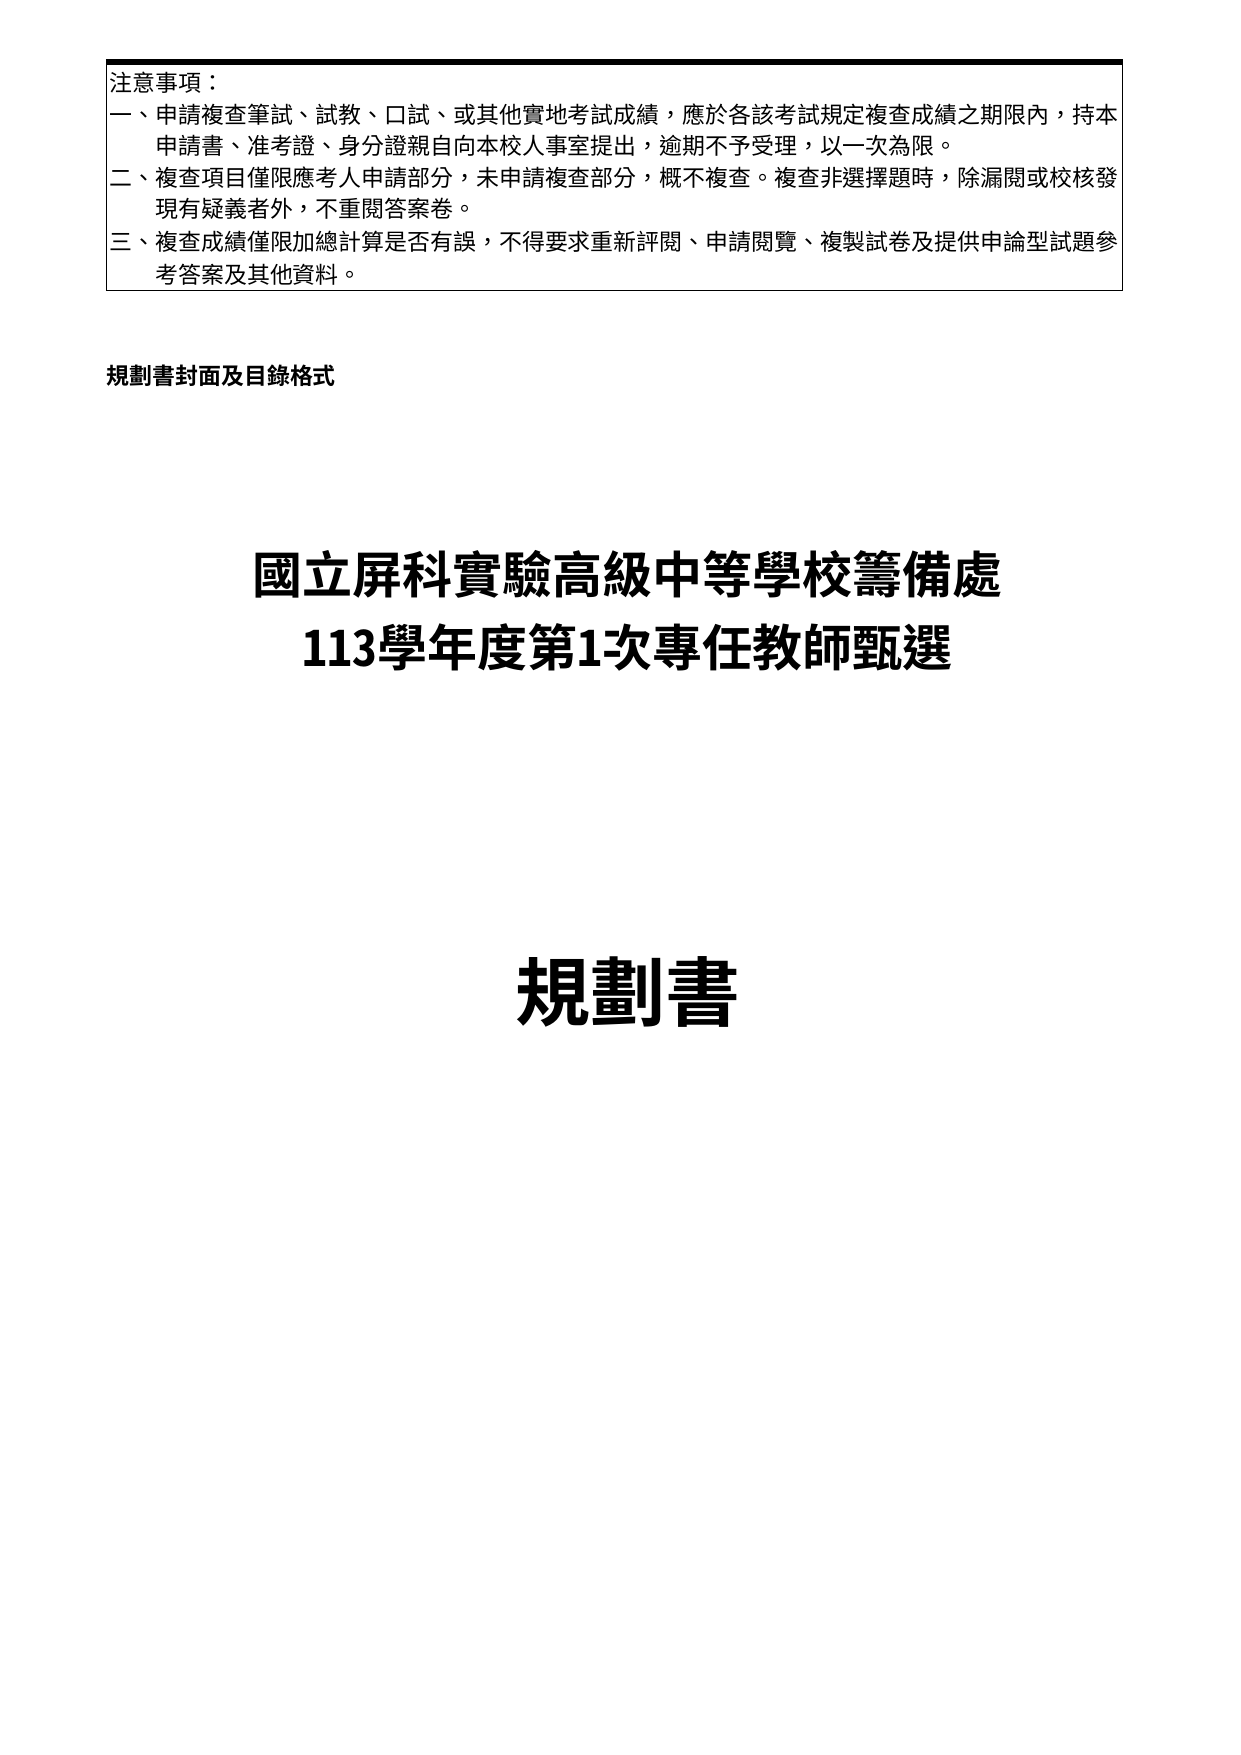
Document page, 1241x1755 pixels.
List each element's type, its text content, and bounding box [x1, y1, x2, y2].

table_cell 注意事項： 一、申請複查筆試、試教、口試、或其他實地考試成績，應於各該考試規定複查成績之期限內，持本申請書、准考證、身分證親自向本校人事室提出，逾期不予受理，以一次為限。 二、複查項目僅限應考人申請部分，未申請複查部分，概不複查。複查非選擇題時，除漏閱或校核發現有疑義者外，不重閱答案卷。 三、複查成績僅限加總計算是否有誤，不得要求重新評閱、申請閱覽、複製試卷及提供申論型試題參考答案及其他資料。 [107, 65, 1122, 290]
text 規劃書 [106, 934, 1149, 1042]
text 規劃書封面及目錄格式 [106, 357, 1149, 391]
text 國立屏科實驗高級中等學校籌備處 [106, 536, 1149, 608]
text 113學年度第1次專任教師甄選 [106, 608, 1149, 680]
